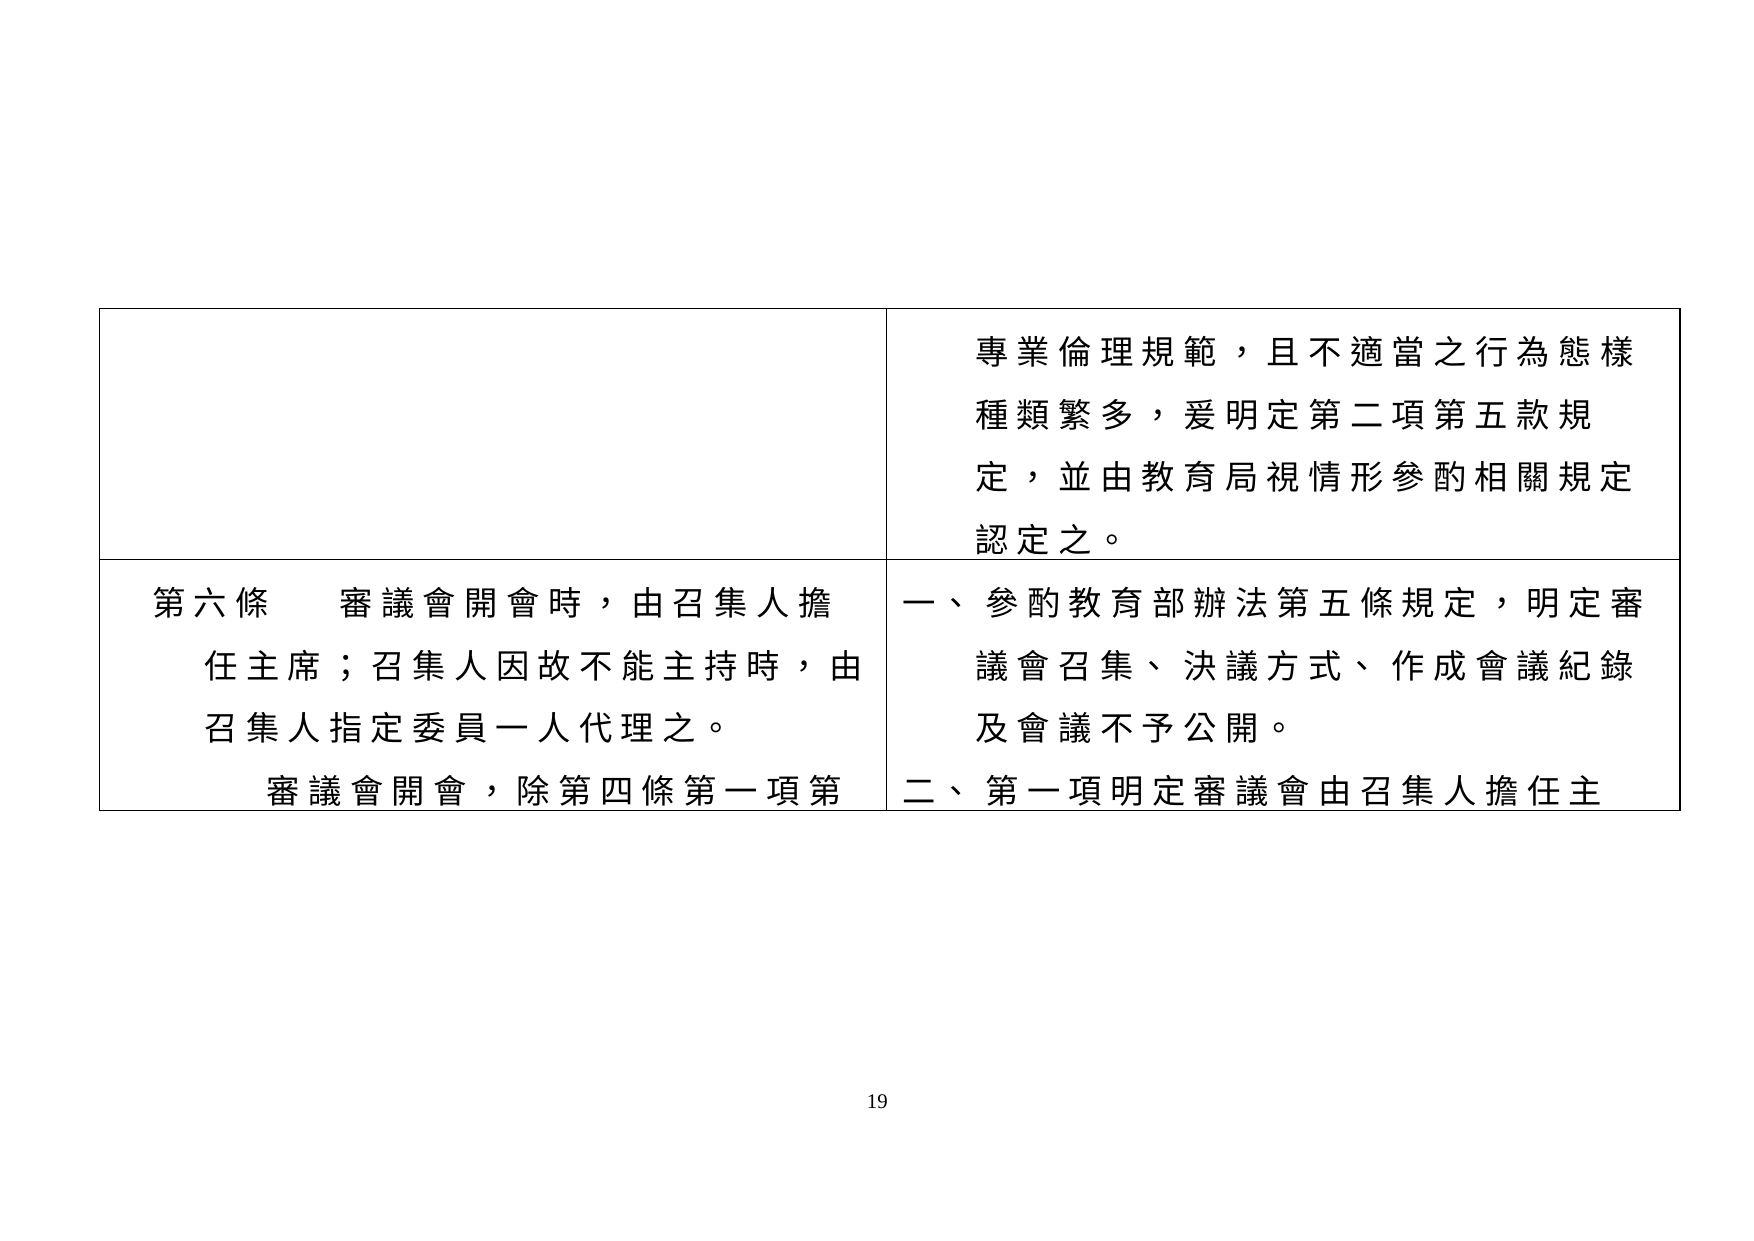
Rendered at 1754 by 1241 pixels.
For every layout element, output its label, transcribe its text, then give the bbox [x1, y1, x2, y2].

table_cell 第六條 審議會開會時，由召集人擔任主席；召集人因故不能主持時，由召集人指定委員一人代理之。 審議會開會，除第四條第一項第 [100, 560, 886, 809]
table_cell 專業倫理規範，且不適當之行為態樣種類繁多，爰明定第二項第五款規定，並由教育局視情形參酌相關規定認定之。 [887, 309, 1679, 558]
table_cell 一、參酌教育部辦法第五條規定，明定審議會召集、決議方式、作成會議紀錄及會議不予公開。 二、第一項明定審議會由召集人擔任主 [887, 560, 1679, 809]
table_cell [100, 309, 886, 558]
